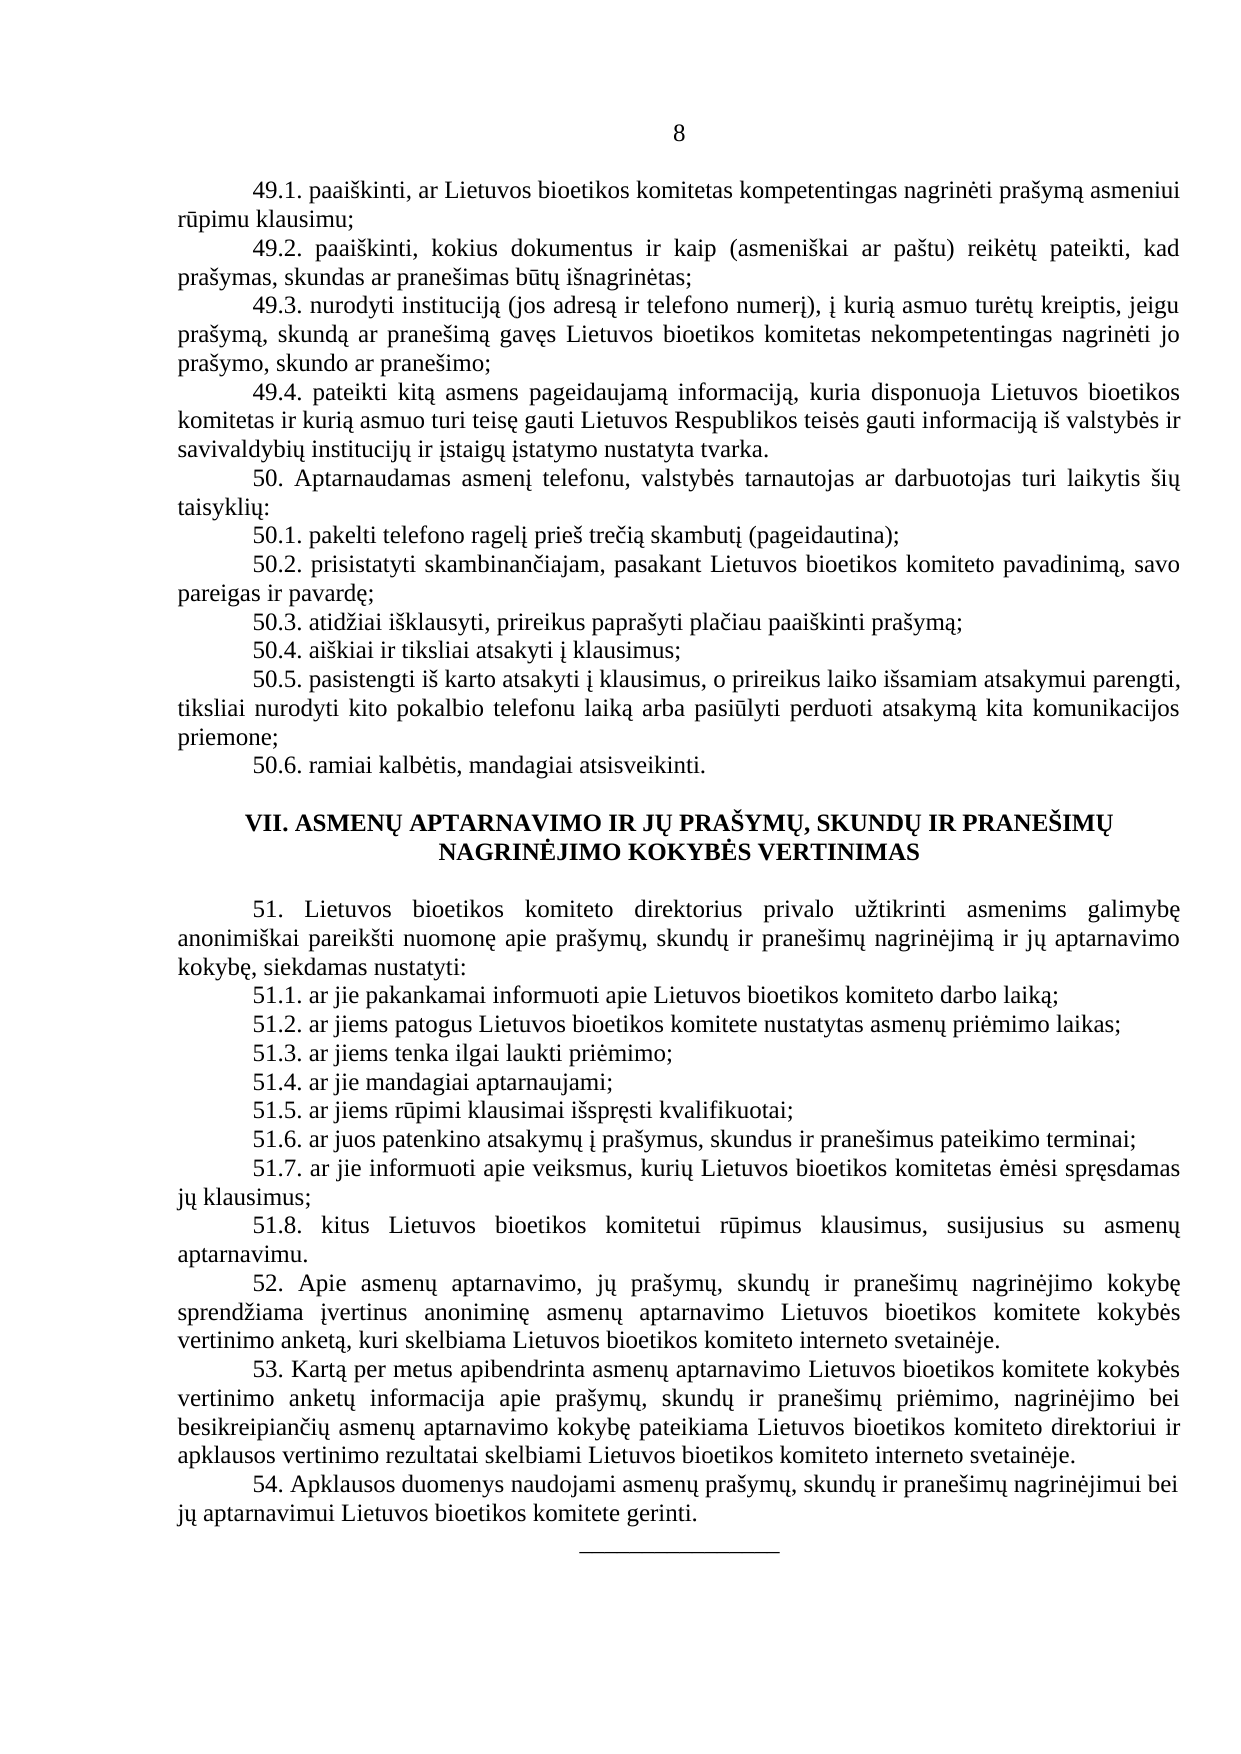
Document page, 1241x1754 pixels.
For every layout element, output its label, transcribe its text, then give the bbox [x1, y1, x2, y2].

text 49.4. pateikti kitą asmens pageidaujamą informaciją, kuria disponuoja Lietuvos bioetikos komitetas ir kurią asmuo turi teisę gauti Lietuvos Respublikos teisės gauti informaciją iš valstybės ir savivaldybių institucijų ir įstaigų įstatymo nustatyta tvarka. [177, 377, 1181, 463]
text 51.6. ar juos patenkino atsakymų į prašymus, skundus ir pranešimus pateikimo terminai; [177, 1124, 1181, 1153]
text ________________ [177, 1527, 1181, 1556]
text 51.4. ar jie mandagiai aptarnaujami; [177, 1067, 1181, 1096]
text 51.3. ar jiems tenka ilgai laukti priėmimo; [177, 1038, 1181, 1067]
text 50.3. atidžiai išklausyti, prireikus paprašyti plačiau paaiškinti prašymą; [177, 607, 1181, 636]
text 50.5. pasistengti iš karto atsakyti į klausimus, o prireikus laiko išsamiam atsakymui parengti, tiksliai nurodyti kito pokalbio telefonu laiką arba pasiūlyti perduoti atsakymą kita komunikacijos priemone; [177, 664, 1181, 751]
text 51.2. ar jiems patogus Lietuvos bioetikos komitete nustatytas asmenų priėmimo laikas; [177, 1009, 1181, 1038]
text 50. Aptarnaudamas asmenį telefonu, valstybės tarnautojas ar darbuotojas turi laikytis šių taisyklių: [177, 463, 1181, 521]
text 54. Apklausos duomenys naudojami asmenų prašymų, skundų ir pranešimų nagrinėjimui bei [177, 1469, 1181, 1498]
text 51.8. kitus Lietuvos bioetikos komitetui rūpimus klausimus, susijusius su asmenų aptarnavimu. [177, 1211, 1181, 1268]
text 50.1. pakelti telefono ragelį prieš trečią skambutį (pageidautina); [177, 521, 1181, 549]
text 50.4. aiškiai ir tiksliai atsakyti į klausimus; [177, 636, 1181, 664]
text 49.3. nurodyti instituciją (jos adresą ir telefono numerį), į kurią asmuo turėtų kreiptis, jeigu prašymą, skundą ar pranešimą gavęs Lietuvos bioetikos komitetas nekompetentingas nagrinėti jo prašymo, skundo ar pranešimo; [177, 291, 1181, 377]
text VII. ASMENŲ APTARNAVIMO IR JŲ PRAŠYMŲ, SKUNDŲ IR PRANEŠIMŲ NAGRINĖJIMO KOKYBĖS VERTINIMAS [177, 808, 1181, 866]
text 51.5. ar jiems rūpimi klausimai išspręsti kvalifikuotai; [177, 1096, 1181, 1124]
text jų aptarnavimui Lietuvos bioetikos komitete gerinti. [177, 1498, 1181, 1527]
text 50.2. prisistatyti skambinančiajam, pasakant Lietuvos bioetikos komiteto pavadinimą, savo pareigas ir pavardę; [177, 549, 1181, 607]
text 49.1. paaiškinti, ar Lietuvos bioetikos komitetas kompetentingas nagrinėti prašymą asmeniui rūpimu klausimu; [177, 176, 1181, 233]
text 51.1. ar jie pakankamai informuoti apie Lietuvos bioetikos komiteto darbo laiką; [177, 981, 1181, 1009]
text 50.6. ramiai kalbėtis, mandagiai atsisveikinti. [177, 751, 1181, 779]
text 52. Apie asmenų aptarnavimo, jų prašymų, skundų ir pranešimų nagrinėjimo kokybę sprendžiama įvertinus anoniminę asmenų aptarnavimo Lietuvos bioetikos komitete kokybės vertinimo anketą, kuri skelbiama Lietuvos bioetikos komiteto interneto svetainėje. [177, 1268, 1181, 1354]
text 51. Lietuvos bioetikos komiteto direktorius privalo užtikrinti asmenims galimybę anonimiškai pareikšti nuomonę apie prašymų, skundų ir pranešimų nagrinėjimą ir jų aptarnavimo kokybę, siekdamas nustatyti: [177, 894, 1181, 981]
text 49.2. paaiškinti, kokius dokumentus ir kaip (asmeniškai ar paštu) reikėtų pateikti, kad prašymas, skundas ar pranešimas būtų išnagrinėtas; [177, 233, 1181, 291]
text 51.7. ar jie informuoti apie veiksmus, kurių Lietuvos bioetikos komitetas ėmėsi spręsdamas jų klausimus; [177, 1153, 1181, 1211]
text 53. Kartą per metus apibendrinta asmenų aptarnavimo Lietuvos bioetikos komitete kokybės vertinimo anketų informacija apie prašymų, skundų ir pranešimų priėmimo, nagrinėjimo bei besikreipiančių asmenų aptarnavimo kokybę pateikiama Lietuvos bioetikos komiteto direktoriui ir apklausos vertinimo rezultatai skelbiami Lietuvos bioetikos komiteto interneto svetainėje. [177, 1354, 1181, 1469]
